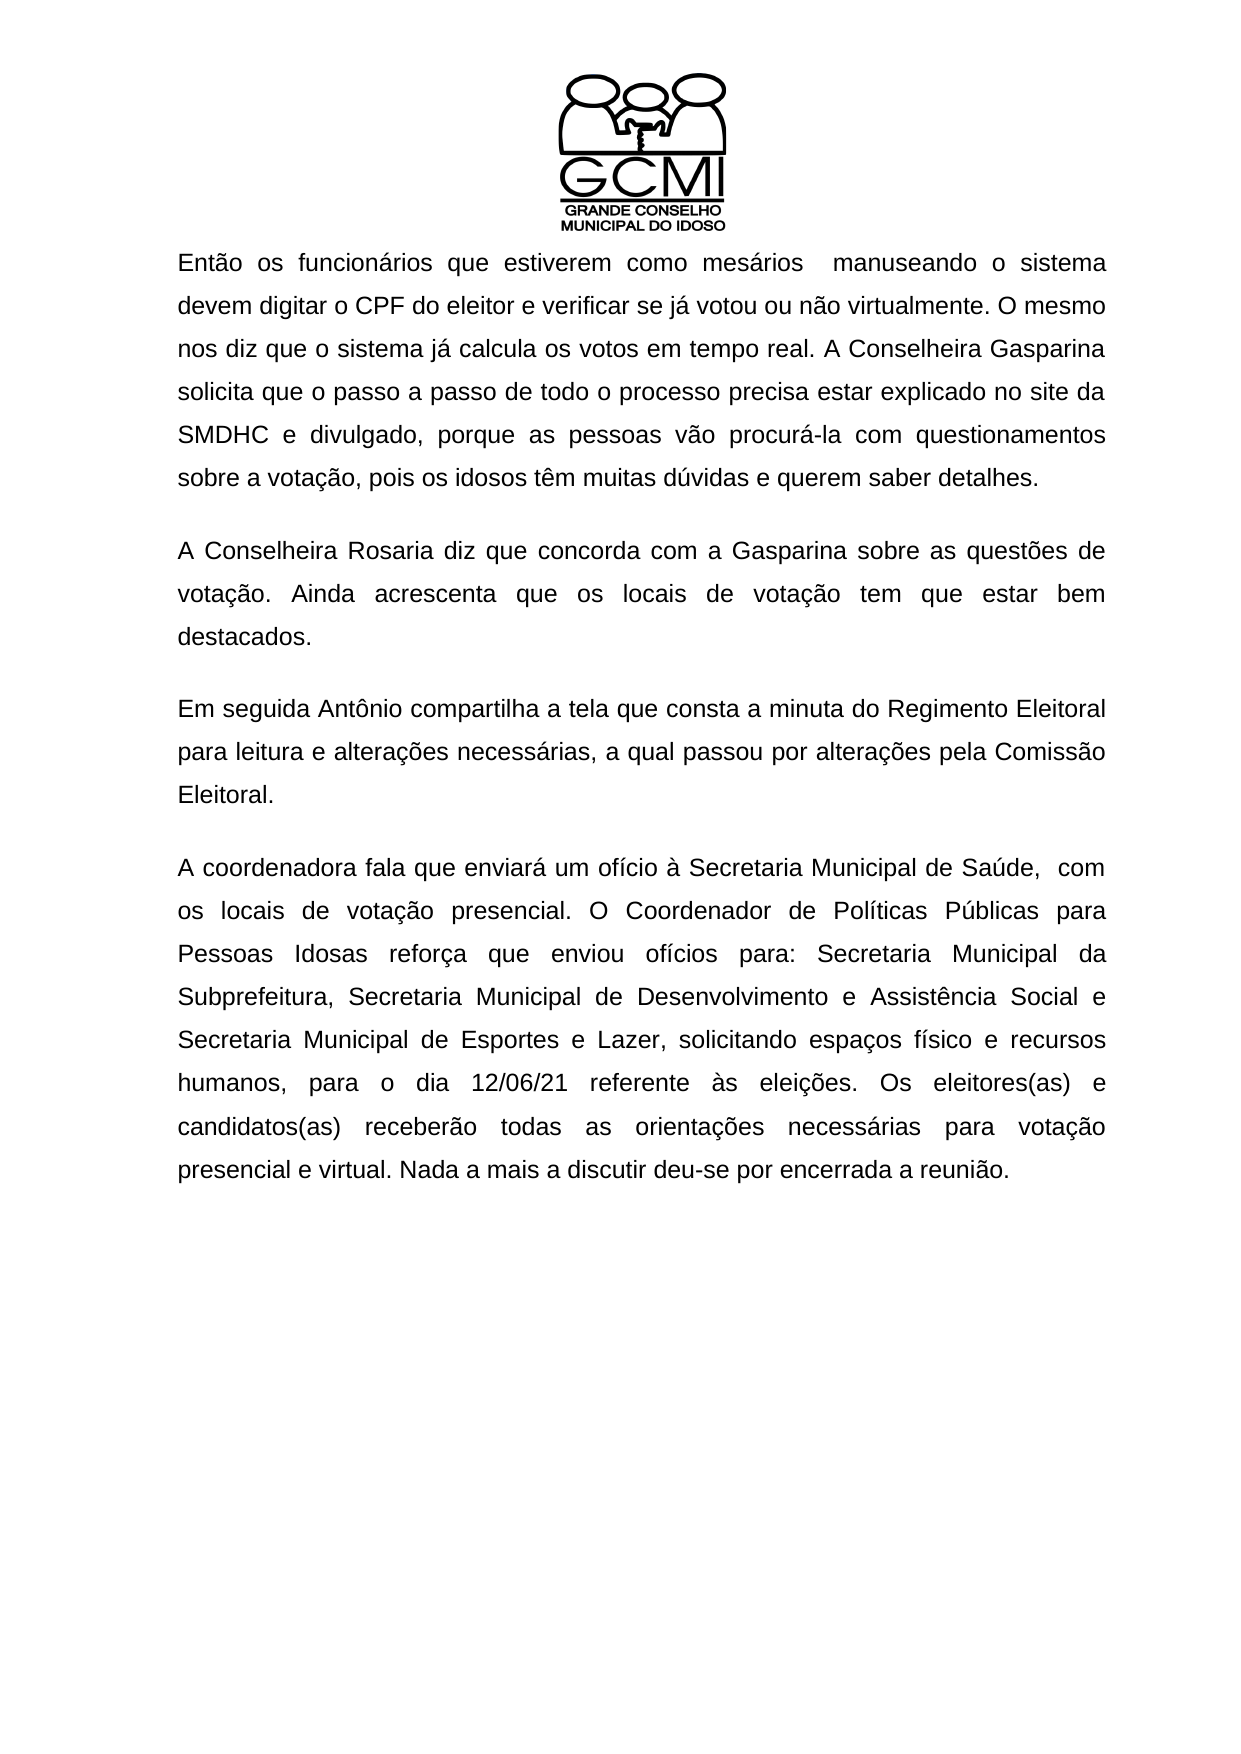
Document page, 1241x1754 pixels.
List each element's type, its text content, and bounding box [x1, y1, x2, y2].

text A coordenadora fala que enviará um ofício à Secretaria Municipal de Saúde, com os locais de votação presencial. O Coordenador de Políticas Públicas para Pessoas Idosas reforça que enviou ofícios para: Secretaria Municipal da Subprefeitura, Secretaria Municipal de Desenvolvimento e Assistência Social e Secretaria Municipal de Esportes e Lazer, solicitando espaços físico e recursos humanos, para o dia 12/06/21 referente às eleições. Os eleitores(as) e candidatos(as) receberão todas as orientações necessárias para votação presencial e virtual. Nada a mais a discutir deu-se por encerrada a reunião. [177, 853, 1107, 1183]
text A Conselheira Rosaria diz que concorda com a Gasparina sobre as questões de votação. Ainda acrescenta que os locais de votação tem que estar bem destacados. [177, 536, 1107, 651]
picture [558, 73, 727, 228]
text Em seguida Antônio compartilha a tela que consta a minuta do Regimento Eleitoral para leitura e alterações necessárias, a qual passou por alterações pela Comissão Eleitoral. [177, 694, 1107, 809]
text Então os funcionários que estiverem como mesários manuseando o sistema devem digitar o CPF do eleitor e verificar se já votou ou não virtualmente. O mesmo nos diz que o sistema já calcula os votos em tempo real. A Conselheira Gasparina solicita que o passo a passo de todo o processo precisa estar explicado no site da SMDHC e divulgado, porque as pessoas vão procurá-la com questionamentos sobre a votação, pois os idosos têm muitas dúvidas e querem saber detalhes. [177, 248, 1107, 492]
